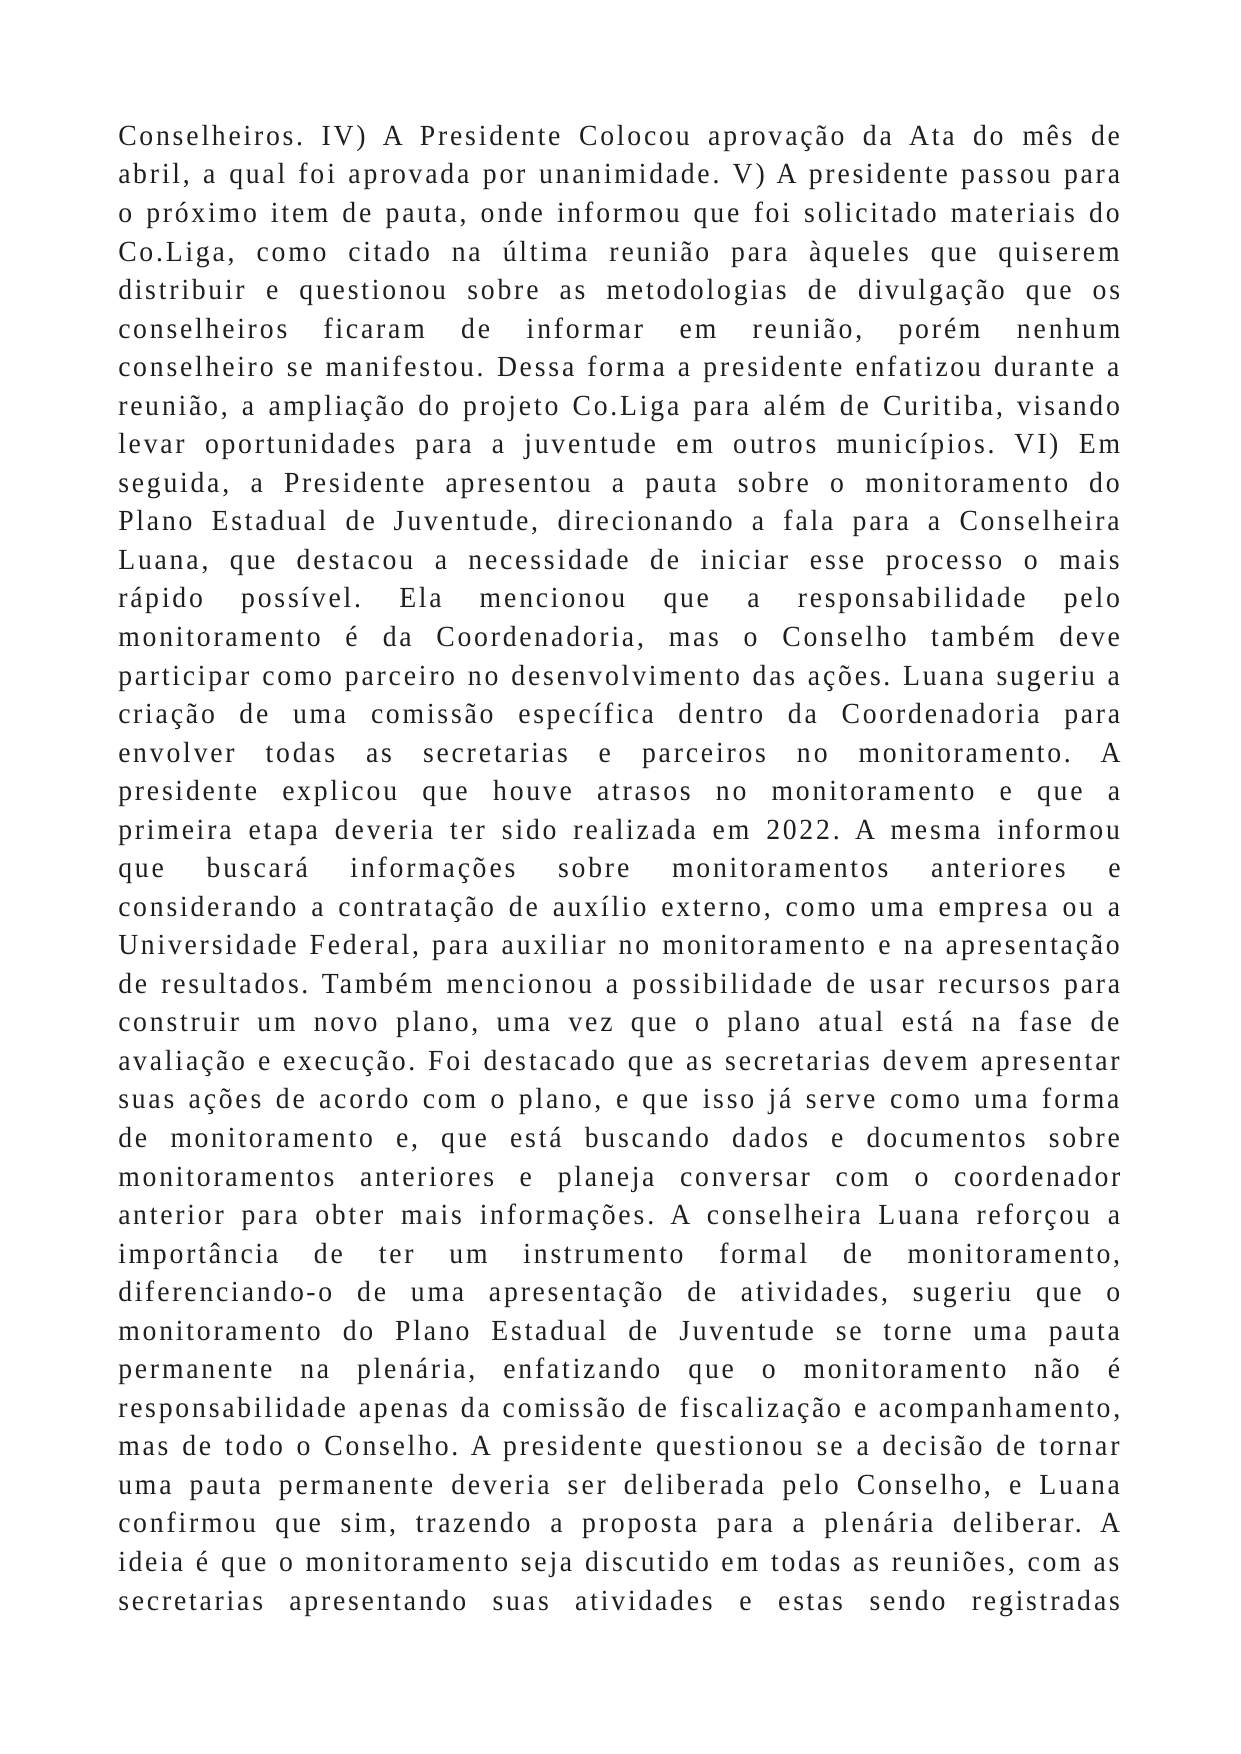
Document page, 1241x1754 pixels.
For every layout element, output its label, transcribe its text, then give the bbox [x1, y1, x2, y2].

text Conselheiros. IV) A Presidente Colocou aprovação da Ata do mês de abril, a qual foi aprovada por unanimidade. V) A presidente passou para o próximo item de pauta, onde informou que foi solicitado materiais do Co.Liga, como citado na última reunião para àqueles que quiserem distribuir e questionou sobre as metodologias de divulgação que os conselheiros ficaram de informar em reunião, porém nenhum conselheiro se manifestou. Dessa forma a presidente enfatizou durante a reunião, a ampliação do projeto Co.Liga para além de Curitiba, visando levar oportunidades para a juventude em outros municípios. VI) Em seguida, a Presidente apresentou a pauta sobre o monitoramento do Plano Estadual de Juventude, direcionando a fala para a Conselheira Luana, que destacou a necessidade de iniciar esse processo o mais rápido possível. Ela mencionou que a responsabilidade pelo monitoramento é da Coordenadoria, mas o Conselho também deve participar como parceiro no desenvolvimento das ações. Luana sugeriu a criação de uma comissão específica dentro da Coordenadoria para envolver todas as secretarias e parceiros no monitoramento. A presidente explicou que houve atrasos no monitoramento e que a primeira etapa deveria ter sido realizada em 2022. A mesma informou que buscará informações sobre monitoramentos anteriores e considerando a contratação de auxílio externo, como uma empresa ou a Universidade Federal, para auxiliar no monitoramento e na apresentação de resultados. Também mencionou a possibilidade de usar recursos para construir um novo plano, uma vez que o plano atual está na fase de avaliação e execução. Foi destacado que as secretarias devem apresentar suas ações de acordo com o plano, e que isso já serve como uma forma de monitoramento e, que está buscando dados e documentos sobre monitoramentos anteriores e planeja conversar com o coordenador anterior para obter mais informações. A conselheira Luana reforçou a importância de ter um instrumento formal de monitoramento, diferenciando-o de uma apresentação de atividades, sugeriu que o monitoramento do Plano Estadual de Juventude se torne uma pauta permanente na plenária, enfatizando que o monitoramento não é responsabilidade apenas da comissão de fiscalização e acompanhamento, mas de todo o Conselho. A presidente questionou se a decisão de tornar uma pauta permanente deveria ser deliberada pelo Conselho, e Luana confirmou que sim, trazendo a proposta para a plenária deliberar. A ideia é que o monitoramento seja discutido em todas as reuniões, com as secretarias apresentando suas atividades e estas sendo registradas [118, 118, 1122, 1616]
